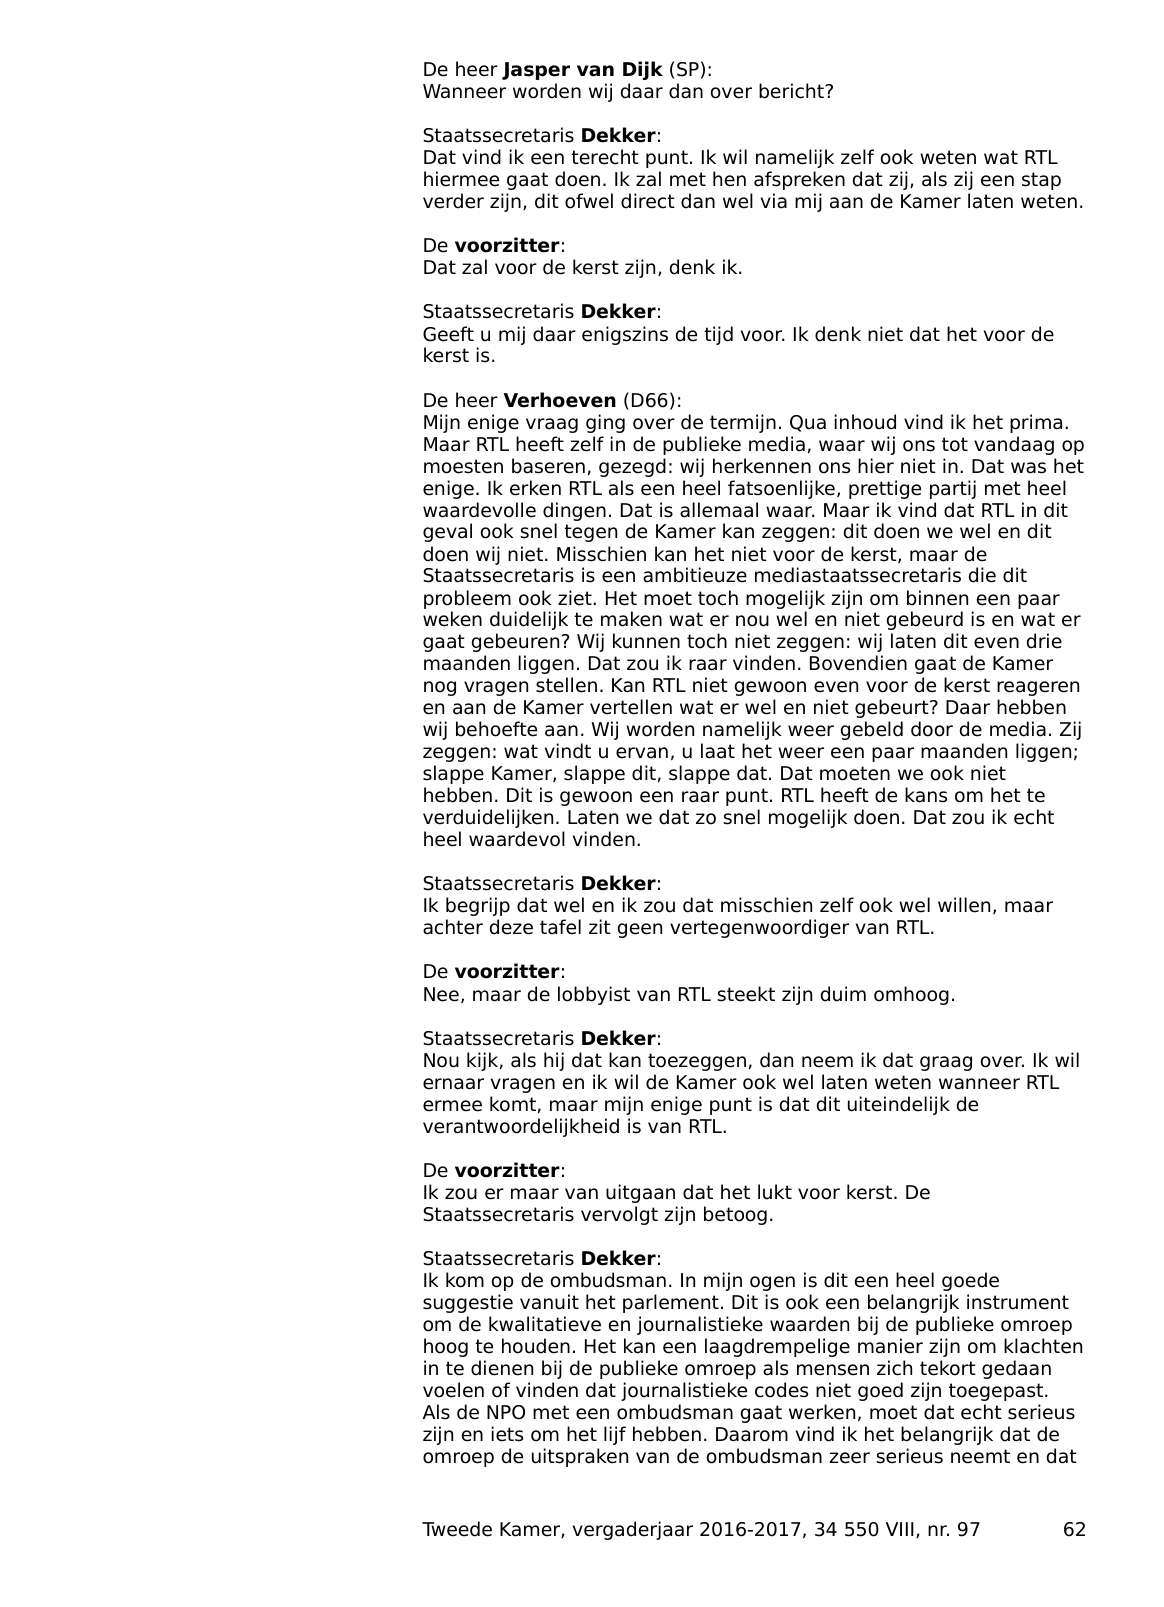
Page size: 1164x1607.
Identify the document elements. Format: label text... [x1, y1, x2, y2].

text Staatssecretaris Dekker: [422, 873, 1087, 895]
text Nee, maar de lobbyist van RTL steekt zijn duim omhoog. [422, 983, 1087, 1005]
text Ik begrijp dat wel en ik zou dat misschien zelf ook wel willen, maar achter deze tafel zit geen vertegenwoordiger van RTL. [422, 895, 1087, 939]
text Geeft u mij daar enigszins de tijd voor. Ik denk niet dat het voor de kerst is. [422, 323, 1087, 367]
text Ik kom op de ombudsman. In mijn ogen is dit een heel goede suggestie vanuit het parlement. Dit is ook een belangrijk instrument om de kwalitatieve en journalistieke waarden bij de publieke omroep hoog te houden. Het kan een laagdrempelige manier zijn om klachten in te dienen bij de publieke omroep als mensen zich tekort gedaan voelen of vinden dat journalistieke codes niet goed zijn toegepast. [422, 1270, 1087, 1402]
text Staatssecretaris Dekker: [422, 125, 1087, 147]
text Staatssecretaris Dekker: [422, 1028, 1087, 1049]
text De voorzitter: [422, 1160, 1087, 1182]
text Ik zou er maar van uitgaan dat het lukt voor kerst. De Staatssecretaris vervolgt zijn betoog. [422, 1182, 1087, 1226]
text Dat vind ik een terecht punt. Ik wil namelijk zelf ook weten wat RTL hiermee gaat doen. Ik zal met hen afspreken dat zij, als zij een stap verder zijn, dit ofwel direct dan wel via mij aan de Kamer laten weten. [422, 147, 1087, 213]
text Als de NPO met een ombudsman gaat werken, moet dat echt serieus zijn en iets om het lijf hebben. Daarom vind ik het belangrijk dat de omroep de uitspraken van de ombudsman zeer serieus neemt en dat [422, 1402, 1087, 1468]
text Mijn enige vraag ging over de termijn. Qua inhoud vind ik het prima. Maar RTL heeft zelf in de publieke media, waar wij ons tot vandaag op moesten baseren, gezegd: wij herkennen ons hier niet in. Dat was het enige. Ik erken RTL als een heel fatsoenlijke, prettige partij met heel waardevolle dingen. Dat is allemaal waar. Maar ik vind dat RTL in dit geval ook snel tegen de Kamer kan zeggen: dit doen we wel en dit doen wij niet. Misschien kan het niet voor de kerst, maar de Staatssecretaris is een ambitieuze mediastaatssecretaris die dit probleem ook ziet. Het moet toch mogelijk zijn om binnen een paar weken duidelijk te maken wat er nou wel en niet gebeurd is en wat er gaat gebeuren? Wij kunnen toch niet zeggen: wij laten dit even drie maanden liggen. Dat zou ik raar vinden. Bovendien gaat de Kamer nog vragen stellen. Kan RTL niet gewoon even voor de kerst reageren en aan de Kamer vertellen wat er wel en niet gebeurt? Daar hebben wij behoefte aan. Wij worden namelijk weer gebeld door de media. Zij zeggen: wat vindt u ervan, u laat het weer een paar maanden liggen; slappe Kamer, slappe dit, slappe dat. Dat moeten we ook niet hebben. Dit is gewoon een raar punt. RTL heeft de kans om het te verduidelijken. Laten we dat zo snel mogelijk doen. Dat zou ik echt heel waardevol vinden. [422, 412, 1087, 851]
text Staatssecretaris Dekker: [422, 301, 1087, 323]
text Dat zal voor de kerst zijn, denk ik. [422, 257, 1087, 279]
text De heer Jasper van Dijk (SP): [422, 59, 1087, 81]
text Staatssecretaris Dekker: [422, 1248, 1087, 1270]
text Nou kijk, als hij dat kan toezeggen, dan neem ik dat graag over. Ik wil ernaar vragen en ik wil de Kamer ook wel laten weten wanneer RTL ermee komt, maar mijn enige punt is dat dit uiteindelijk de verantwoordelijkheid is van RTL. [422, 1049, 1087, 1137]
text De heer Verhoeven (D66): [422, 389, 1087, 412]
text De voorzitter: [422, 961, 1087, 983]
text De voorzitter: [422, 235, 1087, 257]
text Wanneer worden wij daar dan over bericht? [422, 81, 1087, 103]
